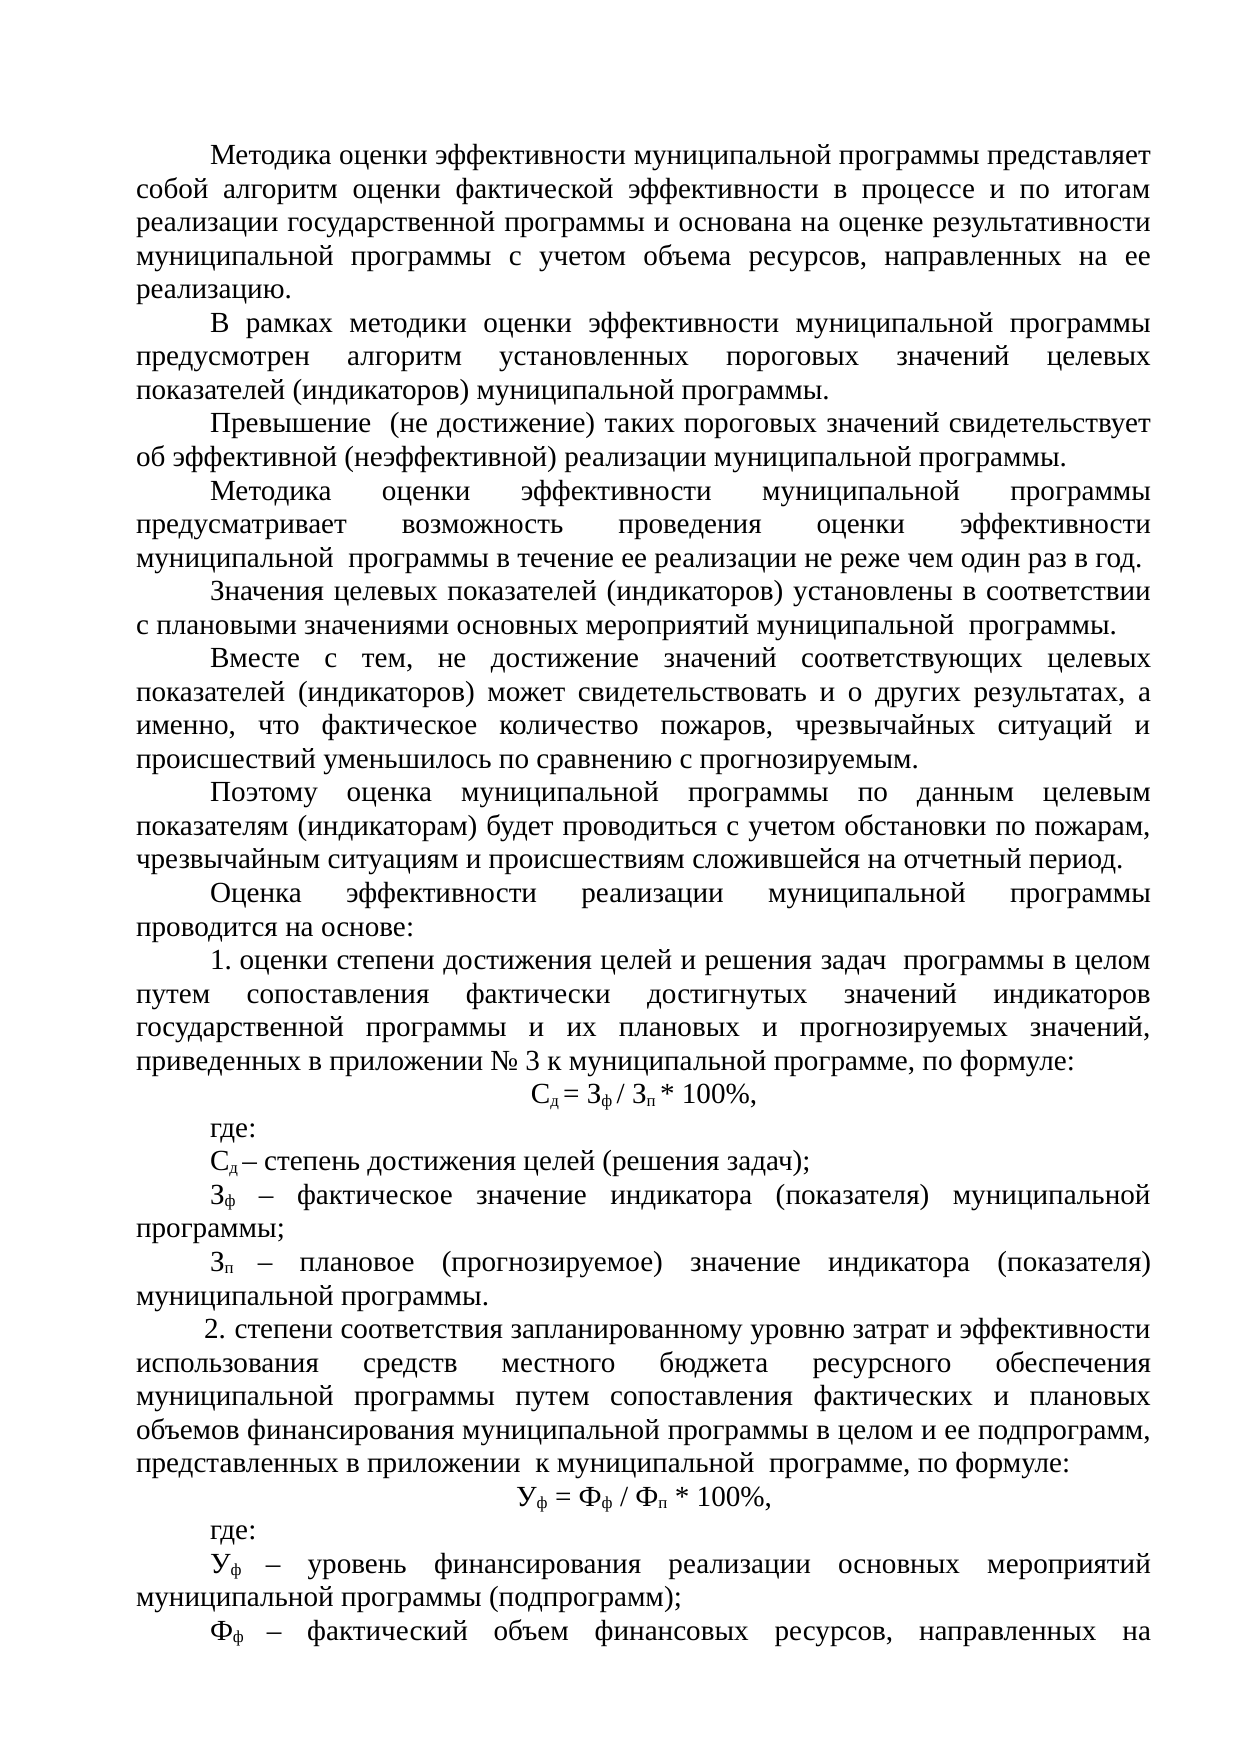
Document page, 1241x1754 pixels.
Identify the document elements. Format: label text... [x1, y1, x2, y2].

text Уф – уровень финансирования реализации основных мероприятий муниципальной программы (подпрограмм); [136, 1546, 1152, 1613]
text Сд – степень достижения целей (решения задач); [136, 1143, 1152, 1177]
text Методика оценки эффективности муниципальной программы предусматривает возможность проведения оценки эффективности муниципальной программы в течение ее реализации не реже чем один раз в год. [136, 473, 1152, 573]
text 2. степени соответствия запланированному уровню затрат и эффективности использования средств местного бюджета ресурсного обеспечения муниципальной программы путем сопоставления фактических и плановых объемов финансирования муниципальной программы в целом и ее подпрограмм, представленных в приложении к муниципальной программе, по формуле: [136, 1311, 1152, 1479]
text Фф – фактический объем финансовых ресурсов, направленных на [136, 1613, 1152, 1647]
text Сд = Зф / Зп * 100%, [136, 1076, 1152, 1110]
text Вместе с тем, не достижение значений соответствующих целевых показателей (индикаторов) может свидетельствовать и о других результатах, а именно, что фактическое количество пожаров, чрезвычайных ситуаций и происшествий уменьшилось по сравнению с прогнозируемым. [136, 640, 1152, 774]
text Поэтому оценка муниципальной программы по данным целевым показателям (индикаторам) будет проводиться с учетом обстановки по пожарам, чрезвычайным ситуациям и происшествиям сложившейся на отчетный период. [136, 774, 1152, 875]
text В рамках методики оценки эффективности муниципальной программы предусмотрен алгоритм установленных пороговых значений целевых показателей (индикаторов) муниципальной программы. [136, 305, 1152, 406]
text Методика оценки эффективности муниципальной программы представляет собой алгоритм оценки фактической эффективности в процессе и по итогам реализации государственной программы и основана на оценке результативности муниципальной программы с учетом объема ресурсов, направленных на ее реализацию. [136, 137, 1152, 305]
text Зп – плановое (прогнозируемое) значение индикатора (показателя) муниципальной программы. [136, 1244, 1152, 1311]
text Значения целевых показателей (индикаторов) установлены в соответствии с плановыми значениями основных мероприятий муниципальной программы. [136, 573, 1152, 640]
text где: [136, 1512, 1152, 1546]
list оценки степени достижения целей и решения задач программы в целом путем сопоставления фактически достигнутых значений индикаторов государственной программы и их плановых и прогнозируемых значений, приведенных в приложении № 3 к муниципальной программе, по формуле: [136, 942, 1152, 1076]
text Уф = Фф / Фп * 100%, [136, 1479, 1152, 1512]
text Зф – фактическое значение индикатора (показателя) муниципальной программы; [136, 1177, 1152, 1244]
text Превышение (не достижение) таких пороговых значений свидетельствует об эффективной (неэффективной) реализации муниципальной программы. [136, 406, 1152, 473]
text Оценка эффективности реализации муниципальной программы проводится на основе: [136, 875, 1152, 942]
text где: [136, 1110, 1152, 1143]
